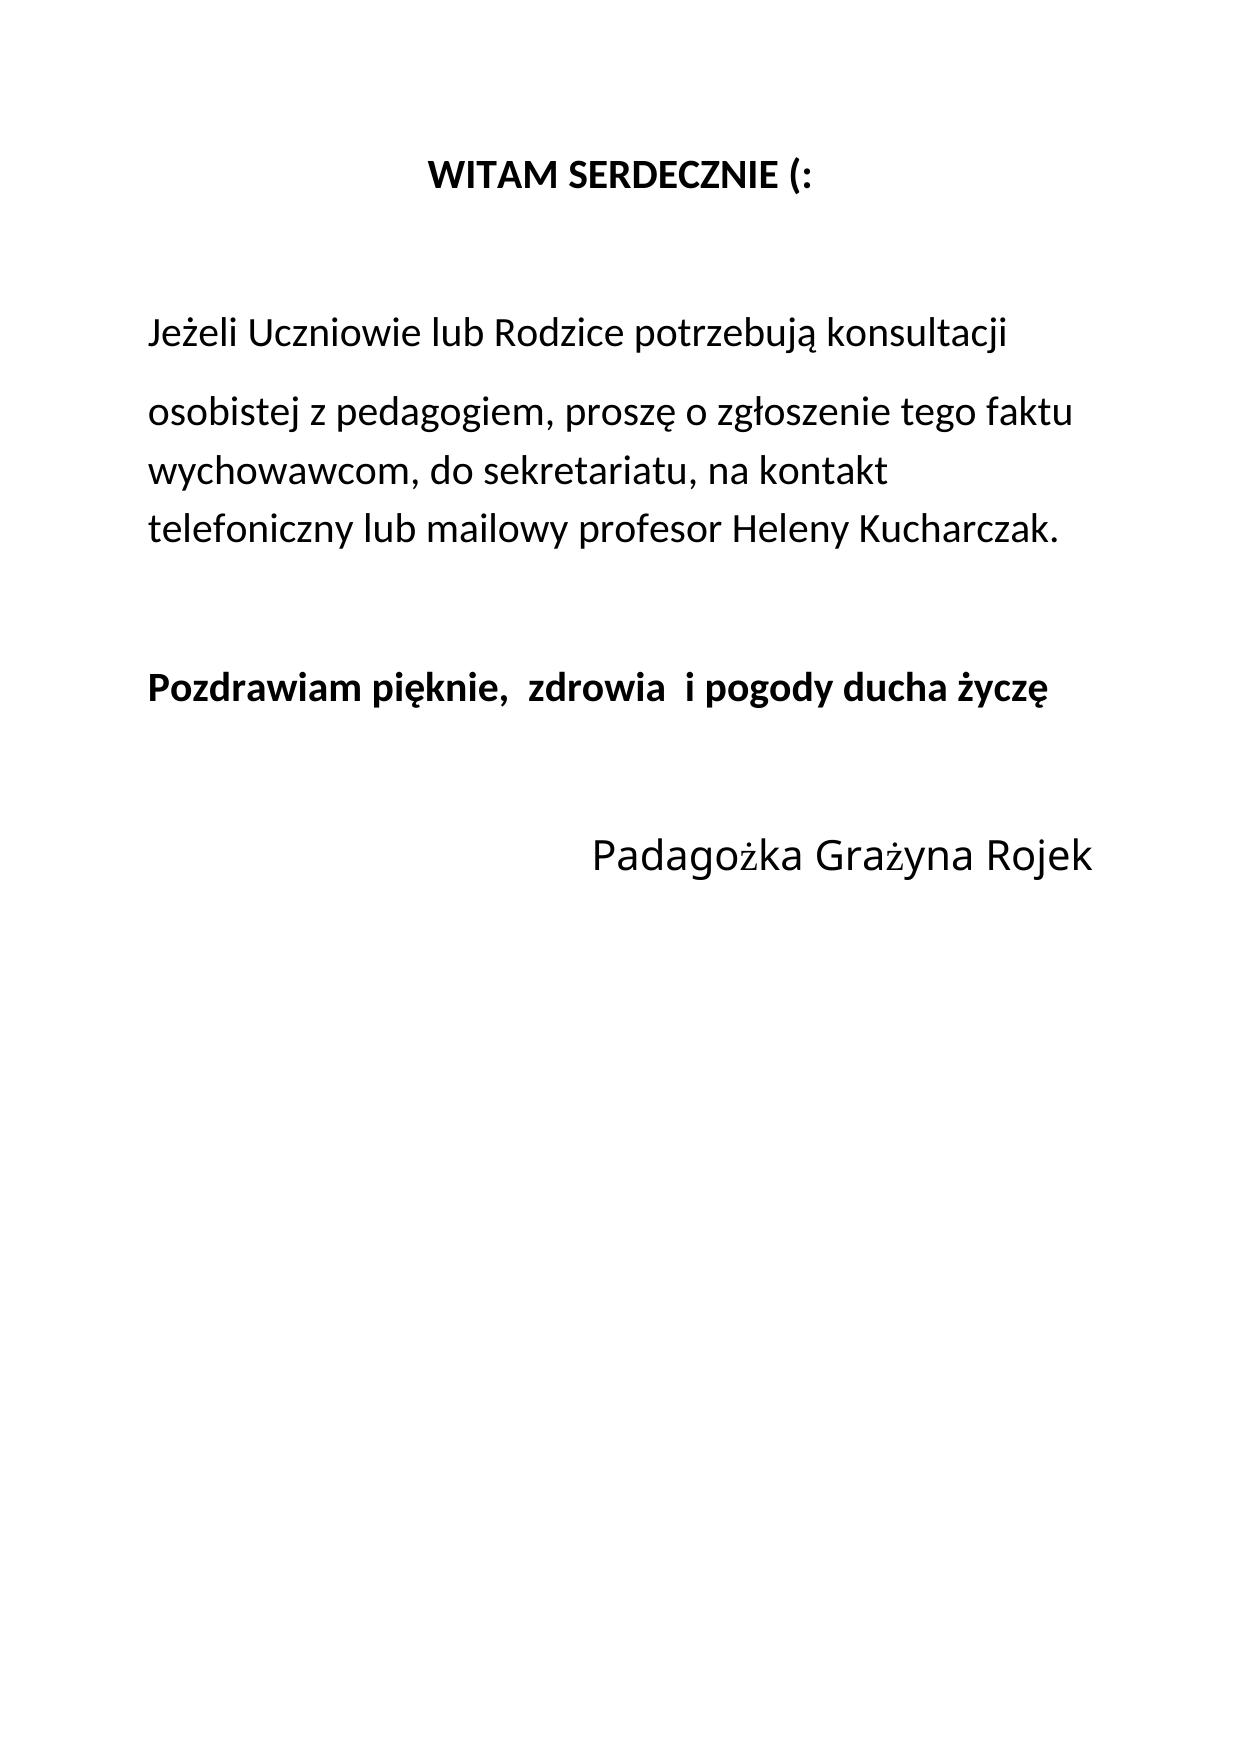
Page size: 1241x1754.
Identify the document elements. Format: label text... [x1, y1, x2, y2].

text Padagożka Grażyna Rojek [148, 826, 1093, 883]
text WITAM SERDECZNIE (: [148, 148, 1093, 198]
text osobistej z pedagogiem, proszę o zgłoszenie tego faktu wychowawcom, do sekretariatu, na kontakt telefoniczny lub mailowy profesor Heleny Kucharczak. [148, 385, 1093, 553]
text Pozdrawiam pięknie, zdrowia i pogody ducha życzę [148, 661, 1093, 712]
text Jeżeli Uczniowie lub Rodzice potrzebują konsultacji [148, 306, 1093, 357]
